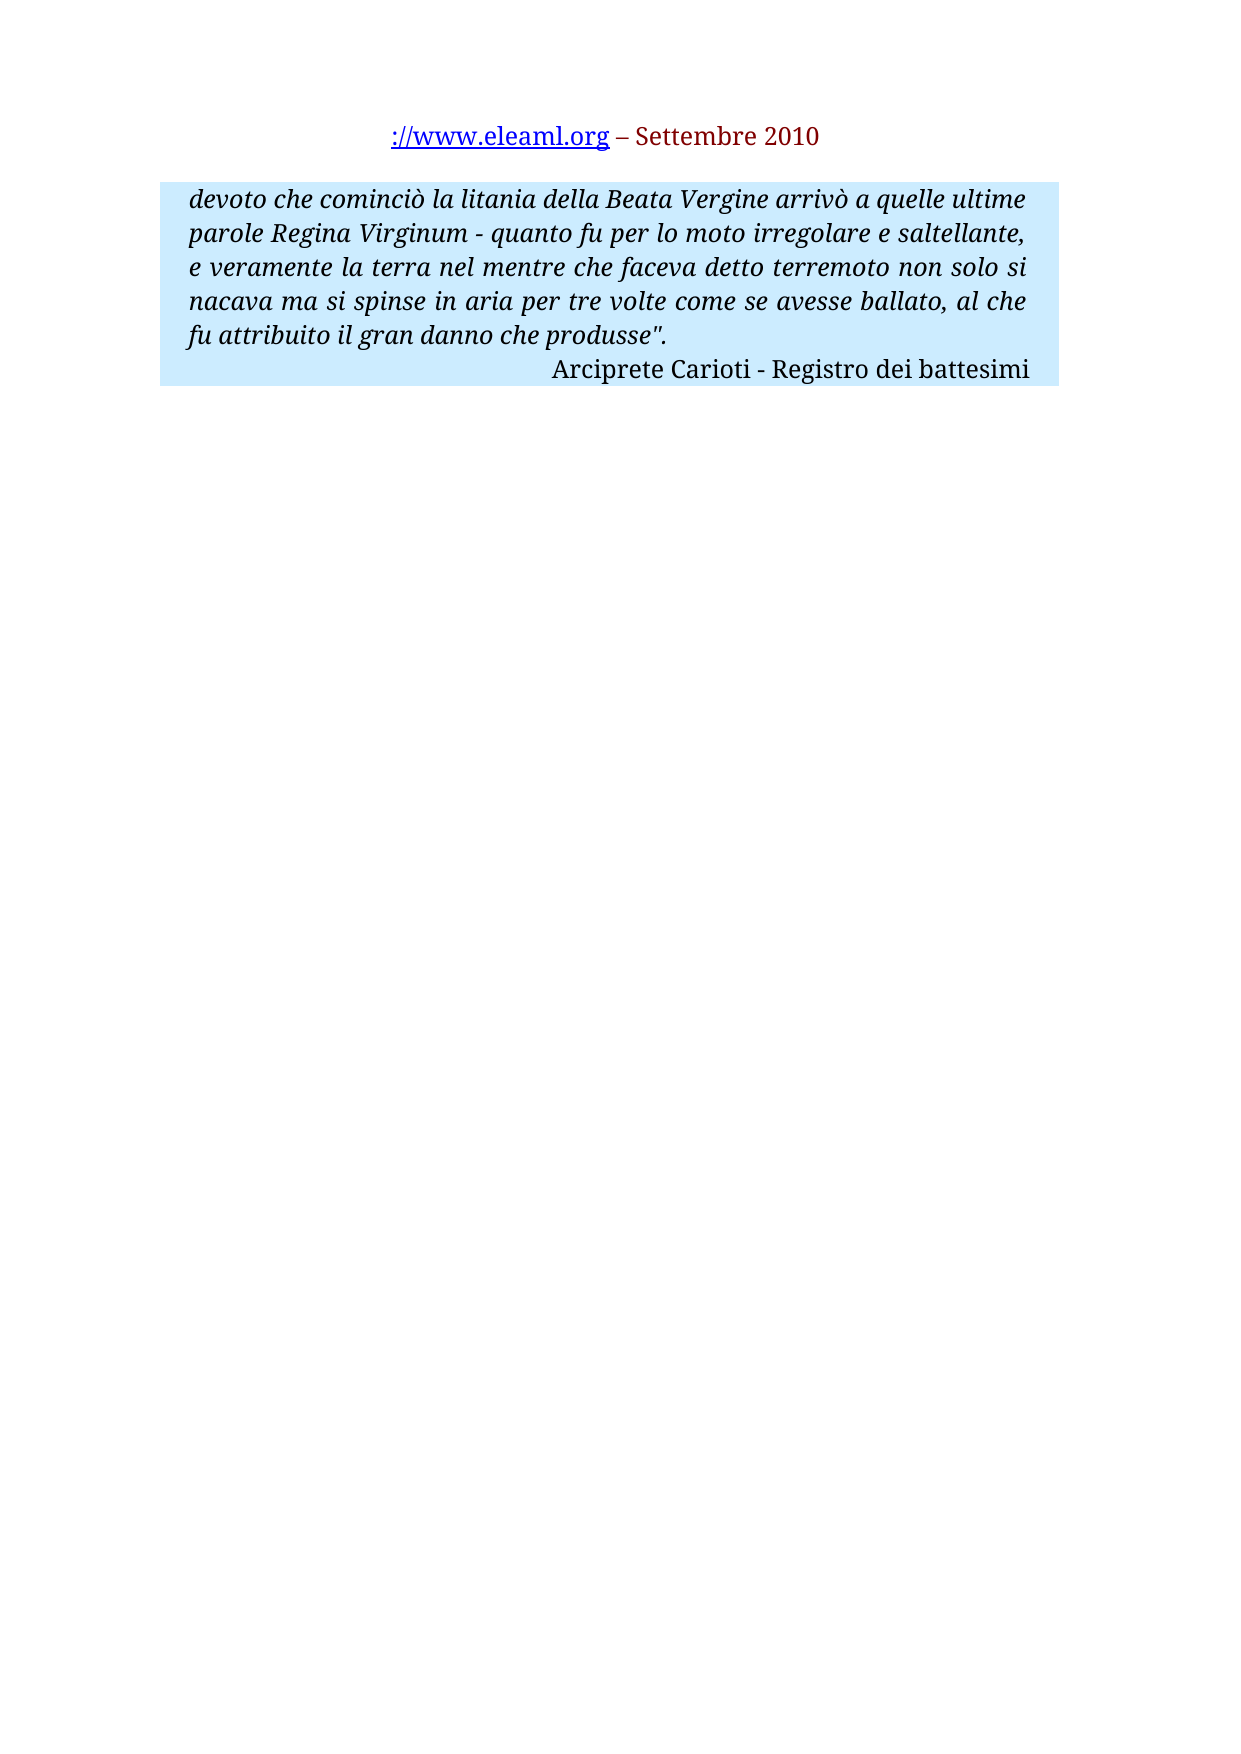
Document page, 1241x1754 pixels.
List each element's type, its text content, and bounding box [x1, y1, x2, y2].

table_header devoto che cominciò la litania della Beata Vergine arrivò a quelle ultime parole Regina Virginum - quanto fu per lo moto irregolare e saltellante, e veramente la terra nel mentre che faceva detto terremoto non solo si nacava ma si spinse in aria per tre volte come se avesse ballato, al che fu attribuito il gran danno che produsse". Arciprete Carioti - Registro dei battesimi [160, 182, 1059, 386]
